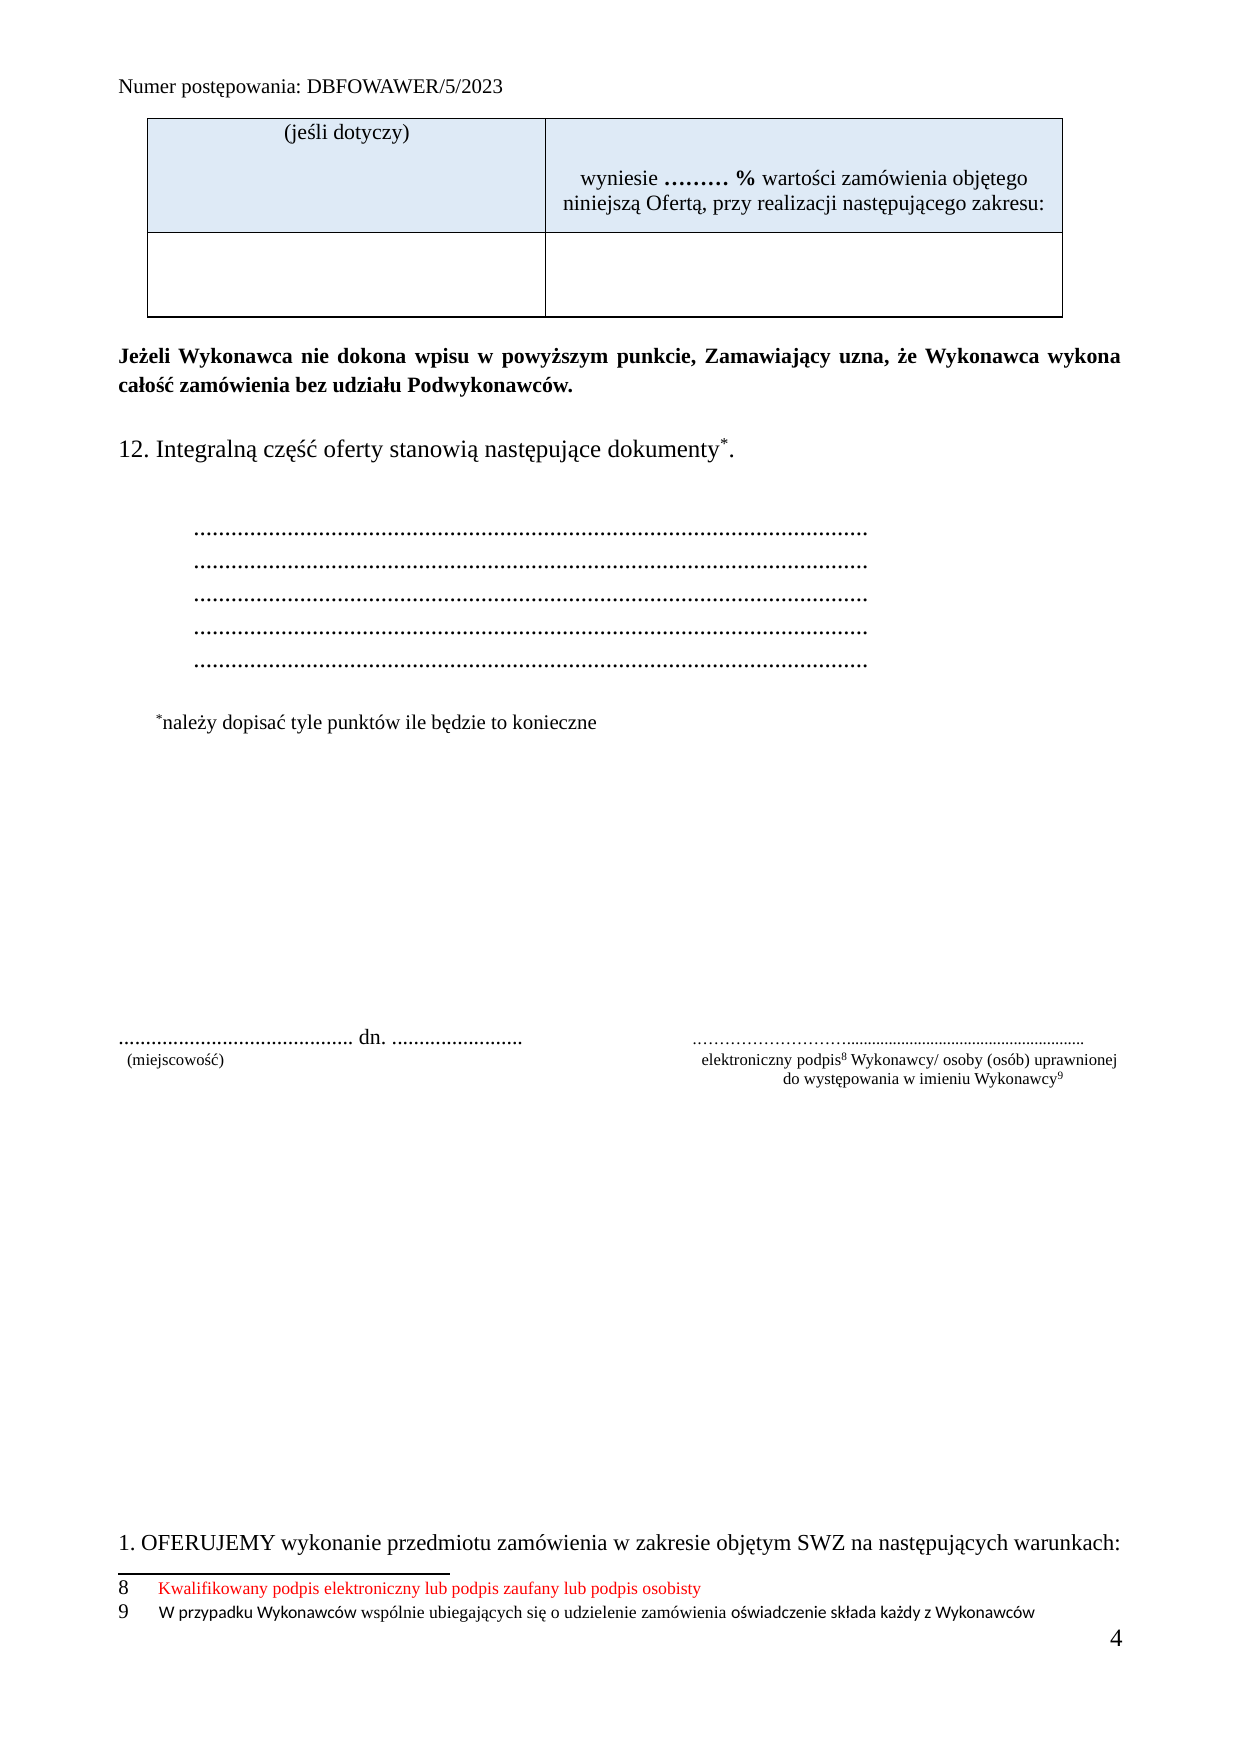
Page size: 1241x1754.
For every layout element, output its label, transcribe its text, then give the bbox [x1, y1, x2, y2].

text ............................................................................................................ [193, 578, 1122, 607]
text ............................................................................................................ [193, 512, 1122, 541]
table_cell [546, 233, 1062, 316]
text (miejscowość) elektroniczny podpis Wykonawcy/ osoby (osób) uprawnionej do występowania w imieniu Wykonawcy [118, 1049, 1122, 1088]
text Kwalifikowany podpis elektroniczny lub podpis zaufany lub podpis osobisty [118, 1574, 1122, 1599]
text ............................................................................................................ [193, 611, 1122, 640]
table_header (jeśli dotyczy) [148, 119, 545, 232]
text 12. Integralną część oferty stanowią następujące dokumenty*. [118, 434, 1122, 462]
text Jeżeli Wykonawca nie dokona wpisu w powyższym punkcie, Zamawiający uzna, że Wykonawca wykona całość zamówienia bez udziału Podwykonawców. [118, 343, 1122, 397]
text ............................................................................................................ [193, 545, 1122, 574]
table_header wyniesie ……… % wartości zamówienia objętego niniejszą Ofertą, przy realizacji następującego zakresu: [546, 119, 1062, 232]
text ............................................................................................................ [193, 644, 1122, 673]
text *należy dopisać tyle punktów ile będzie to konieczne [156, 710, 1122, 734]
text 1. OFERUJEMY wykonanie przedmiotu zamówienia w zakresie objętym SWZ na następujących warunkach: [118, 1529, 1122, 1556]
table_cell [148, 233, 545, 316]
text ........................................... dn. ........................ .………………………......................................................... [118, 1024, 1122, 1049]
text W przypadku Wykonawców wspólnie ubiegających się o udzielenie zamówienia oświadczenie składa każdy z Wykonawców [118, 1599, 1122, 1623]
